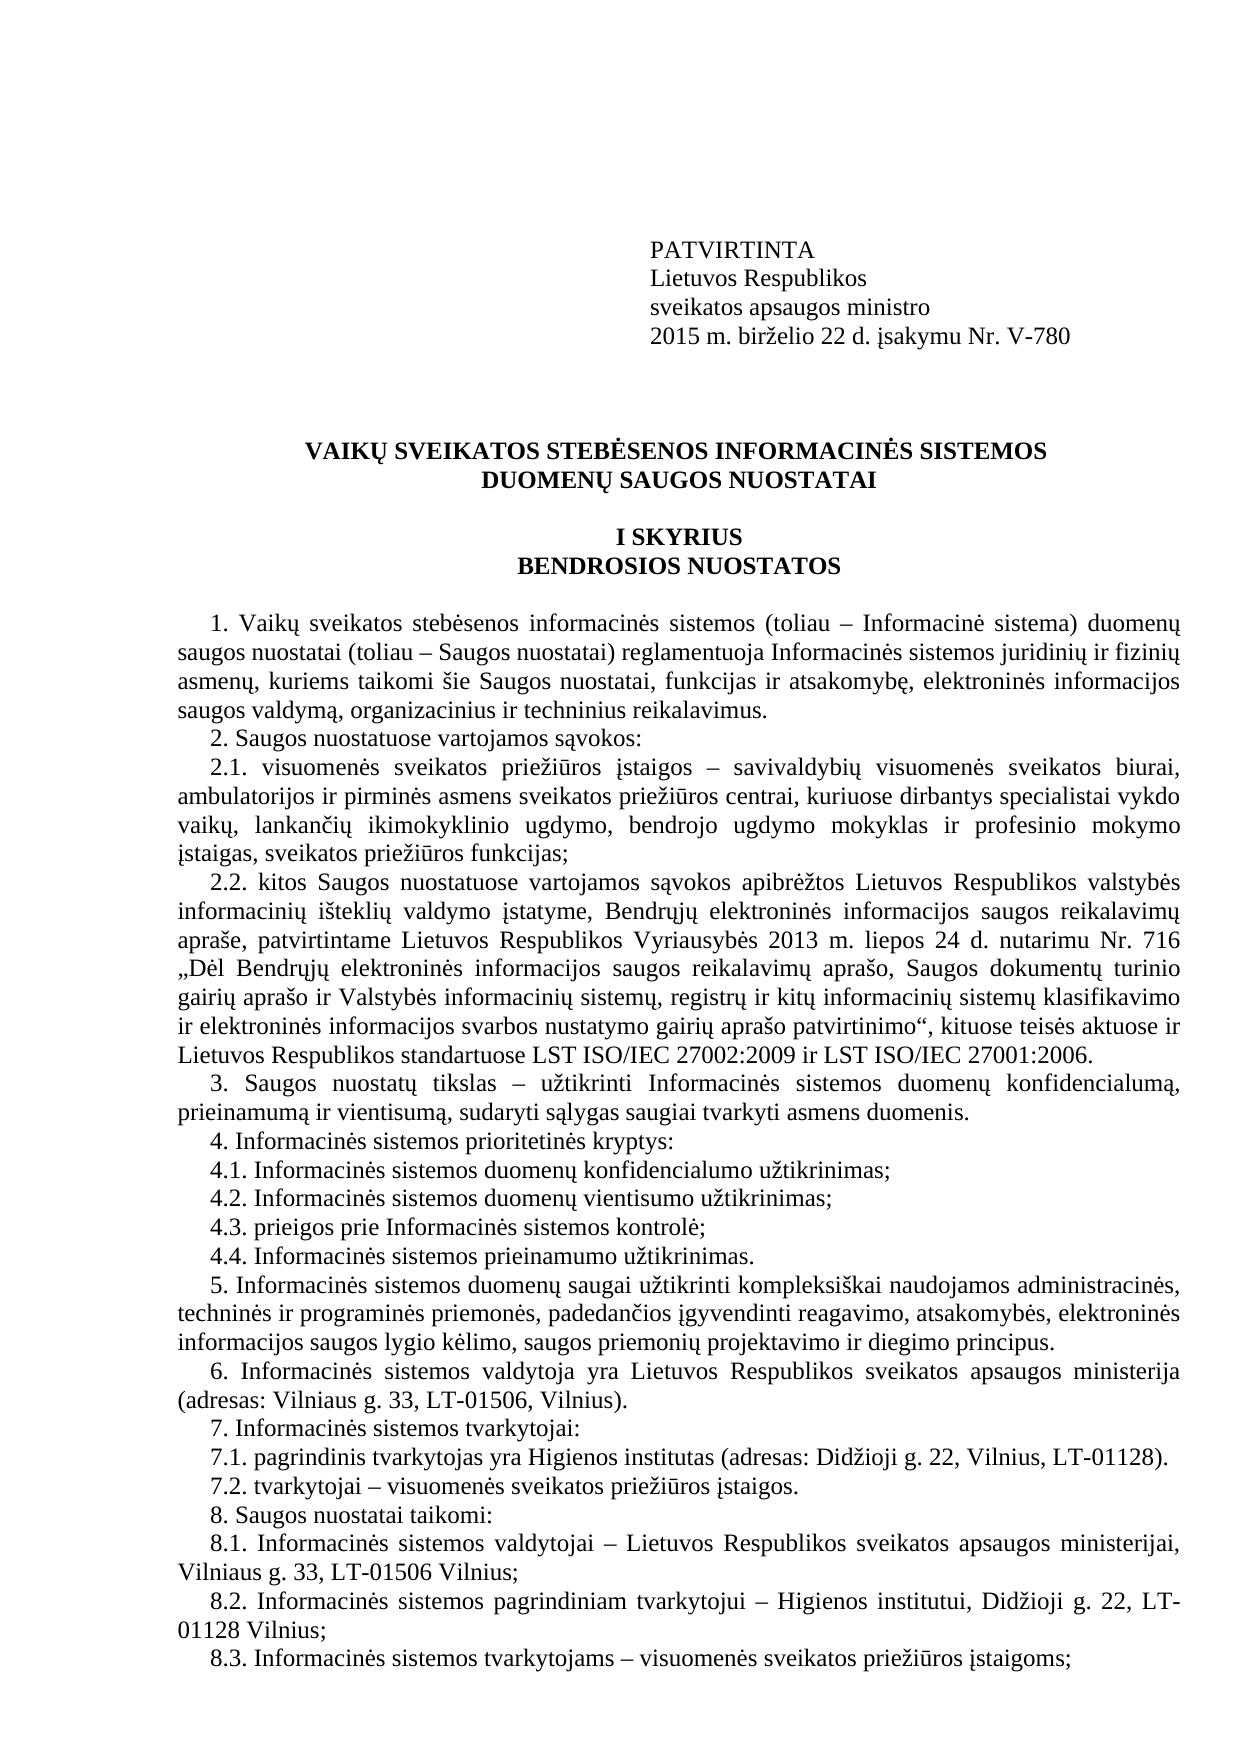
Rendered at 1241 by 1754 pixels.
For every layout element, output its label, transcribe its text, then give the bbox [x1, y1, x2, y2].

text sveikatos apsaugos ministro [177, 292, 1181, 321]
text 7.2. tvarkytojai – visuomenės sveikatos priežiūros įstaigos. [177, 1471, 1181, 1500]
text VAIKŲ SVEIKATOS STEBĖSENOS INFORMACINĖS SISTEMOS [177, 436, 1181, 465]
text 4.3. prieigos prie Informacinės sistemos kontrolė; [177, 1212, 1181, 1241]
text 8. Saugos nuostatai taikomi: [177, 1500, 1181, 1528]
text 1. Vaikų sveikatos stebėsenos informacinės sistemos (toliau – Informacinė sistema) duomenų saugos nuostatai (toliau – Saugos nuostatai) reglamentuoja Informacinės sistemos juridinių ir fizinių asmenų, kuriems taikomi šie Saugos nuostatai, funkcijas ir atsakomybę, elektroninės informacijos saugos valdymą, organizacinius ir techninius reikalavimus. [177, 608, 1181, 723]
text 4.2. Informacinės sistemos duomenų vientisumo užtikrinimas; [177, 1183, 1181, 1212]
text 4.1. Informacinės sistemos duomenų konfidencialumo užtikrinimas; [177, 1155, 1181, 1183]
text 6. Informacinės sistemos valdytoja yra Lietuvos Respublikos sveikatos apsaugos ministerija (adresas: Vilniaus g. 33, LT-01506, Vilnius). [177, 1356, 1181, 1413]
text 8.3. Informacinės sistemos tvarkytojams – visuomenės sveikatos priežiūros įstaigoms; [177, 1643, 1181, 1672]
text 2.2. kitos Saugos nuostatuose vartojamos sąvokos apibrėžtos Lietuvos Respublikos valstybės informacinių išteklių valdymo įstatyme, Bendrųjų elektroninės informacijos saugos reikalavimų apraše, patvirtintame Lietuvos Respublikos Vyriausybės 2013 m. liepos 24 d. nutarimu Nr. 716 „Dėl Bendrųjų elektroninės informacijos saugos reikalavimų aprašo, Saugos dokumentų turinio gairių aprašo ir Valstybės informacinių sistemų, registrų ir kitų informacinių sistemų klasifikavimo ir elektroninės informacijos svarbos nustatymo gairių aprašo patvirtinimo“, kituose teisės aktuose ir Lietuvos Respublikos standartuose LST ISO/IEC 27002:2009 ir LST ISO/IEC 27001:2006. [177, 867, 1181, 1068]
text 2. Saugos nuostatuose vartojamos sąvokos: [177, 723, 1181, 752]
text BENDROSIOS NUOSTATOS [177, 551, 1181, 580]
text 4. Informacinės sistemos prioritetinės kryptys: [177, 1126, 1181, 1155]
text 8.2. Informacinės sistemos pagrindiniam tvarkytojui – Higienos institutui, Didžioji g. 22, LT-01128 Vilnius; [177, 1586, 1181, 1643]
text 7. Informacinės sistemos tvarkytojai: [177, 1413, 1181, 1442]
text Lietuvos Respublikos [177, 263, 1181, 292]
text 7.1. pagrindinis tvarkytojas yra Higienos institutas (adresas: Didžioji g. 22, Vilnius, LT-01128). [177, 1442, 1181, 1471]
text 3. Saugos nuostatų tikslas – užtikrinti Informacinės sistemos duomenų konfidencialumą, prieinamumą ir vientisumą, sudaryti sąlygas saugiai tvarkyti asmens duomenis. [177, 1068, 1181, 1126]
text PATVIRTINTA [177, 235, 1181, 263]
text I SKYRIUS [177, 522, 1181, 551]
text 2015 m. birželio 22 d. įsakymu Nr. V-780 [177, 321, 1181, 350]
text 2.1. visuomenės sveikatos priežiūros įstaigos – savivaldybių visuomenės sveikatos biurai, ambulatorijos ir pirminės asmens sveikatos priežiūros centrai, kuriuose dirbantys specialistai vykdo vaikų, lankančių ikimokyklinio ugdymo, bendrojo ugdymo mokyklas ir profesinio mokymo įstaigas, sveikatos priežiūros funkcijas; [177, 752, 1181, 867]
text 8.1. Informacinės sistemos valdytojai – Lietuvos Respublikos sveikatos apsaugos ministerijai, Vilniaus g. 33, LT-01506 Vilnius; [177, 1528, 1181, 1586]
text duomenų SAUGOS NUOSTATAI [177, 465, 1181, 493]
text 4.4. Informacinės sistemos prieinamumo užtikrinimas. [177, 1241, 1181, 1270]
text 5. Informacinės sistemos duomenų saugai užtikrinti kompleksiškai naudojamos administracinės, techninės ir programinės priemonės, padedančios įgyvendinti reagavimo, atsakomybės, elektroninės informacijos saugos lygio kėlimo, saugos priemonių projektavimo ir diegimo principus. [177, 1270, 1181, 1356]
